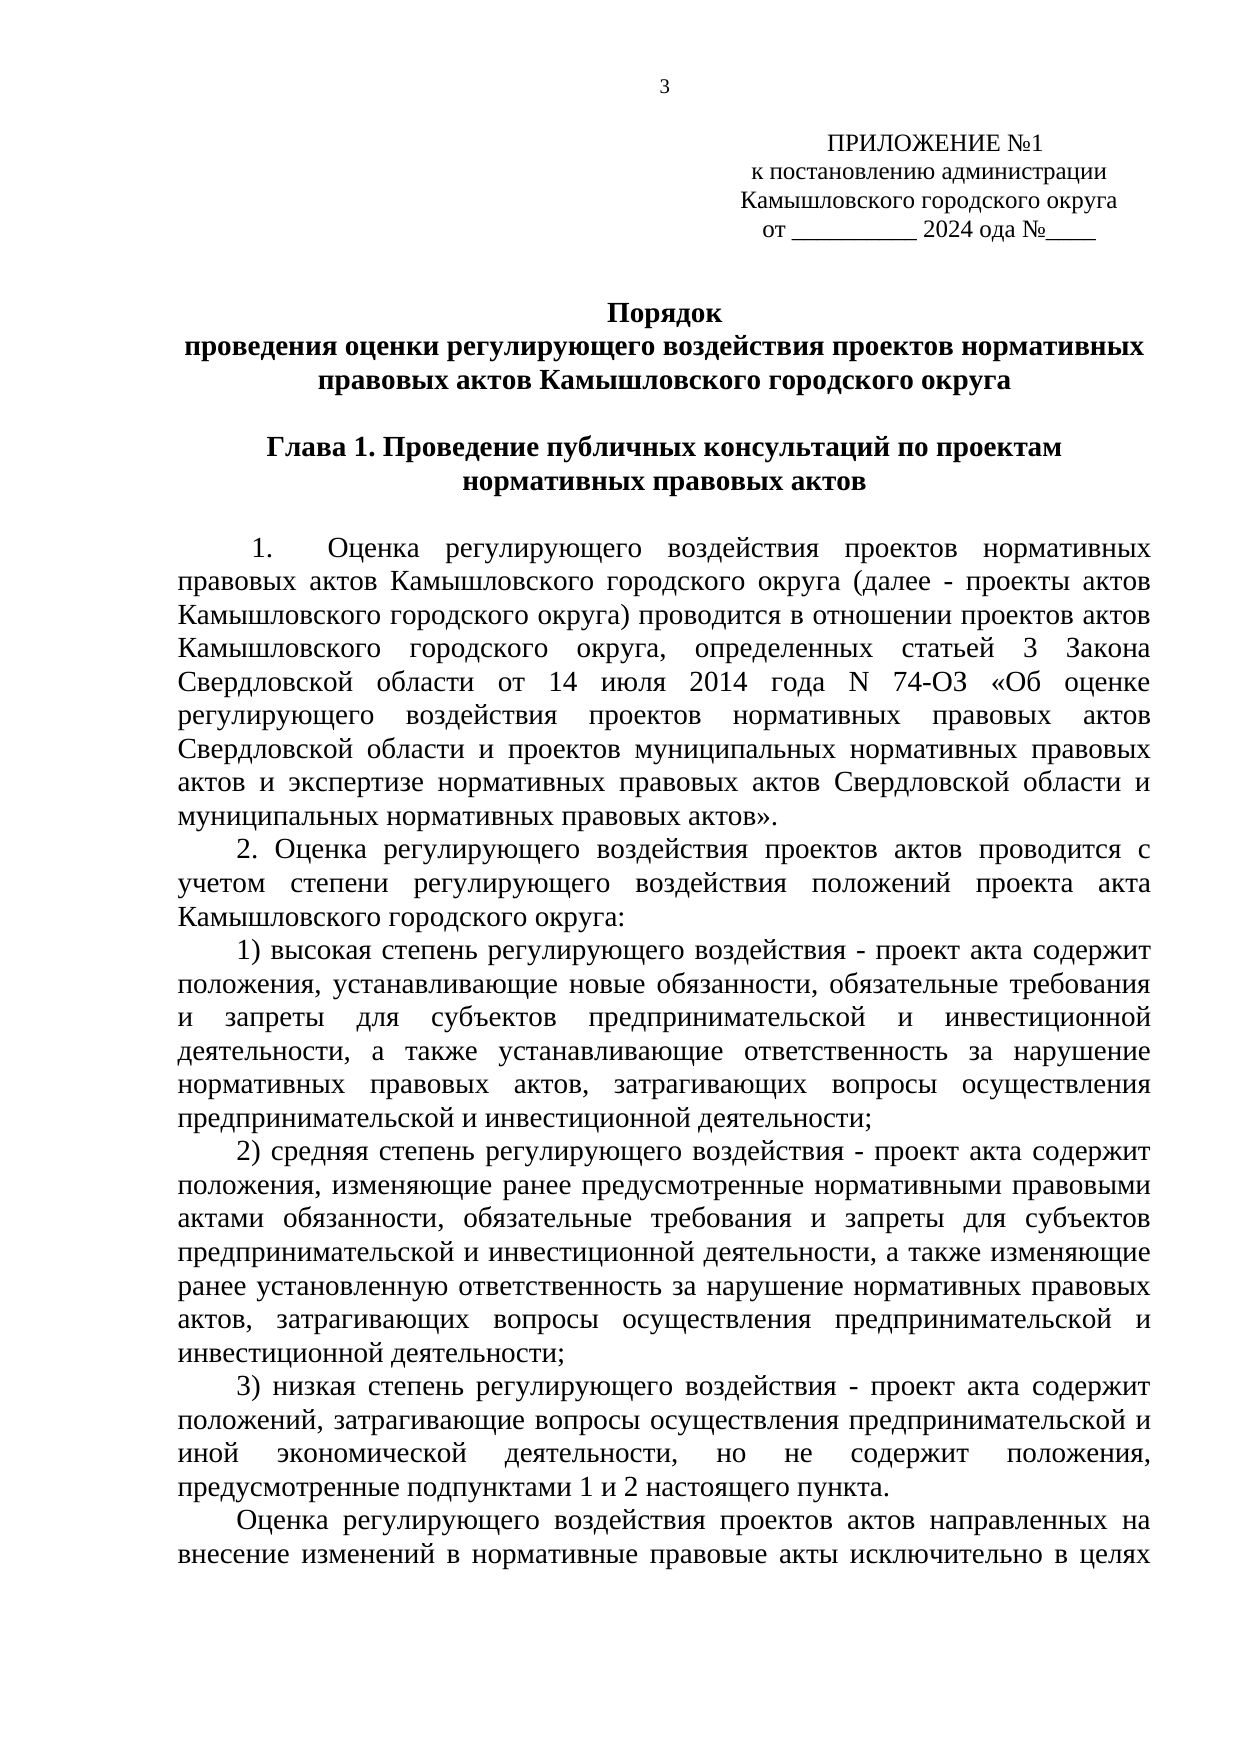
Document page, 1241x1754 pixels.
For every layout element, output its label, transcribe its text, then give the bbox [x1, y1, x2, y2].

list Оценка регулирующего воздействия проектов нормативных правовых актов Камышловского городского округа (далее - проекты актов Камышловского городского округа) проводится в отношении проектов актов Камышловского городского округа, определенных статьей 3 Закона Свердловской области от 14 июля 2014 года N 74-ОЗ «Об оценке регулирующего воздействия проектов нормативных правовых актов Свердловской области и проектов муниципальных нормативных правовых актов и экспертизе нормативных правовых актов Свердловской области и муниципальных нормативных правовых актов». [177, 530, 1152, 832]
text 2. Оценка регулирующего воздействия проектов актов проводится с учетом степени регулирующего воздействия положений проекта акта Камышловского городского округа: [177, 832, 1152, 932]
text 3) низкая степень регулирующего воздействия - проект акта содержит положений, затрагивающие вопросы осуществления предпринимательской и иной экономической деятельности, но не содержит положения, предусмотренные подпунктами 1 и 2 настоящего пункта. [177, 1368, 1152, 1502]
text Оценка регулирующего воздействия проектов актов направленных на внесение изменений в нормативные правовые акты исключительно в целях [177, 1502, 1152, 1569]
subtitle Глава 1. Проведение публичных консультаций по проектам нормативных правовых актов [177, 429, 1152, 496]
text 1) высокая степень регулирующего воздействия - проект акта содержит положения, устанавливающие новые обязанности, обязательные требования и запреты для субъектов предпринимательской и инвестиционной деятельности, а также устанавливающие ответственность за нарушение нормативных правовых актов, затрагивающих вопросы осуществления предпринимательской и инвестиционной деятельности; [177, 932, 1152, 1133]
text проведения оценки регулирующего воздействия проектов нормативных правовых актов Камышловского городского округа [177, 328, 1152, 396]
table_header ПРИЛОЖЕНИЕ №1 к постановлению администрации Камышловского городского округа от __________ 2024 ода №____ [695, 122, 1162, 295]
text 2) средняя степень регулирующего воздействия - проект акта содержит положения, изменяющие ранее предусмотренные нормативными правовыми актами обязанности, обязательные требования и запреты для субъектов предпринимательской и инвестиционной деятельности, а также изменяющие ранее установленную ответственность за нарушение нормативных правовых актов, затрагивающих вопросы осуществления предпринимательской и инвестиционной деятельности; [177, 1133, 1152, 1368]
text Порядок [177, 295, 1152, 328]
